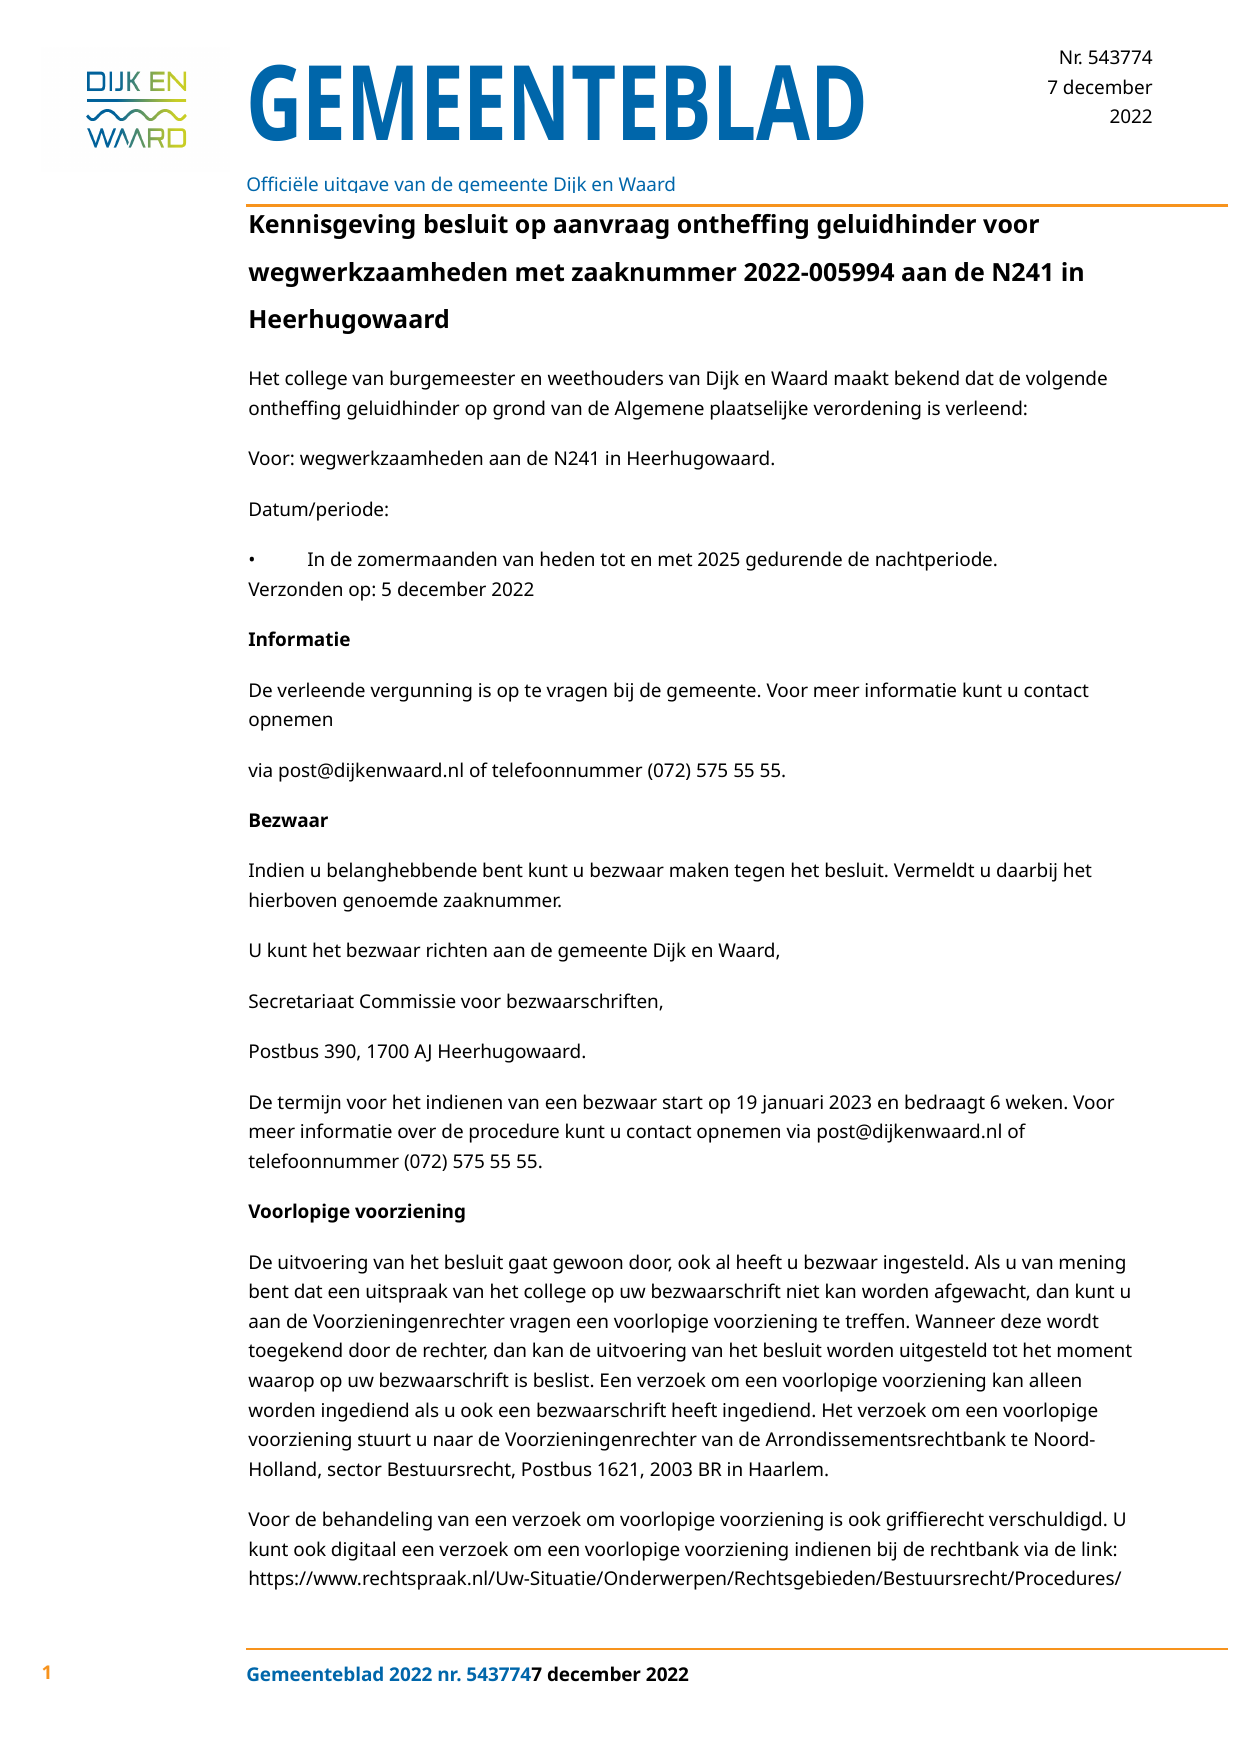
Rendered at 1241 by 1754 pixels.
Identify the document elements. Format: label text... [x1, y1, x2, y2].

text De termijn voor het indienen van een bezwaar start op 19 januari 2023 en bedraagt 6 weken. Voor meer informatie over de procedure kunt u contact opnemen via post@dijkenwaard.nl of telefoonnummer (072) 575 55 55. [248, 1089, 1152, 1174]
text Verzonden op: 5 december 2022 [248, 576, 1152, 602]
text Datum/periode: [248, 496, 1152, 522]
text Kennisgeving besluit op aanvraag ontheffing geluidhinder voor wegwerkzaamheden met zaaknummer 2022-005994 aan de N241 in Heerhugowaard [248, 207, 1152, 336]
text Informatie [248, 626, 1152, 652]
text Postbus 390, 1700 AJ Heerhugowaard. [248, 1038, 1152, 1064]
picture [41, 47, 231, 172]
text De verleende vergunning is op te vragen bij de gemeente. Voor meer informatie kunt u contact opnemen [248, 677, 1152, 732]
text De uitvoering van het besluit gaat gewoon door, ook al heeft u bezwaar ingesteld. Als u van mening bent dat een uitspraak van het college op uw bezwaarschrift niet kan worden afgewacht, dan kunt u aan de Voorzieningenrechter vragen een voorlopige voorziening te treffen. Wanneer deze wordt toegekend door de rechter, dan kan de uitvoering van het besluit worden uitgesteld tot het moment waarop op uw bezwaarschrift is beslist. Een verzoek om een voorlopige voorziening kan alleen worden ingediend als u ook een bezwaarschrift heeft ingediend. Het verzoek om een voorlopige voorziening stuurt u naar de Voorzieningenrechter van de Arrondissementsrechtbank te Noord-Holland, sector Bestuursrecht, Postbus 1621, 2003 BR in Haarlem. [248, 1249, 1152, 1482]
text via post@dijkenwaard.nl of telefoonnummer (072) 575 55 55. [248, 757, 1152, 782]
text Voor de behandeling van een verzoek om voorlopige voorziening is ook griffierecht verschuldigd. U kunt ook digitaal een verzoek om een voorlopige voorziening indienen bij de rechtbank via de link: https://www.rechtspraak.nl/Uw-Situatie/Onderwerpen/Rechtsgebieden/Bestuursrecht/Procedures/ [248, 1506, 1152, 1591]
text Secretariaat Commissie voor bezwaarschriften, [248, 988, 1152, 1014]
text U kunt het bezwaar richten aan de gemeente Dijk en Waard, [248, 938, 1152, 963]
text Indien u belanghebbende bent kunt u bezwaar maken tegen het besluit. Vermeldt u daarbij het hierboven genoemde zaaknummer. [248, 858, 1152, 913]
text Het college van burgemeester en weethouders van Dijk en Waard maakt bekend dat de volgende ontheffing geluidhinder op grond van de Algemene plaatselijke verordening is verleend: [248, 366, 1152, 421]
text Voorlopige voorziening [248, 1198, 1152, 1224]
text Bezwaar [248, 807, 1152, 833]
list In de zomermaanden van heden tot en met 2025 gedurende de nachtperiode. [248, 546, 1152, 572]
text Voor: wegwerkzaamheden aan de N241 in Heerhugowaard. [248, 446, 1152, 471]
